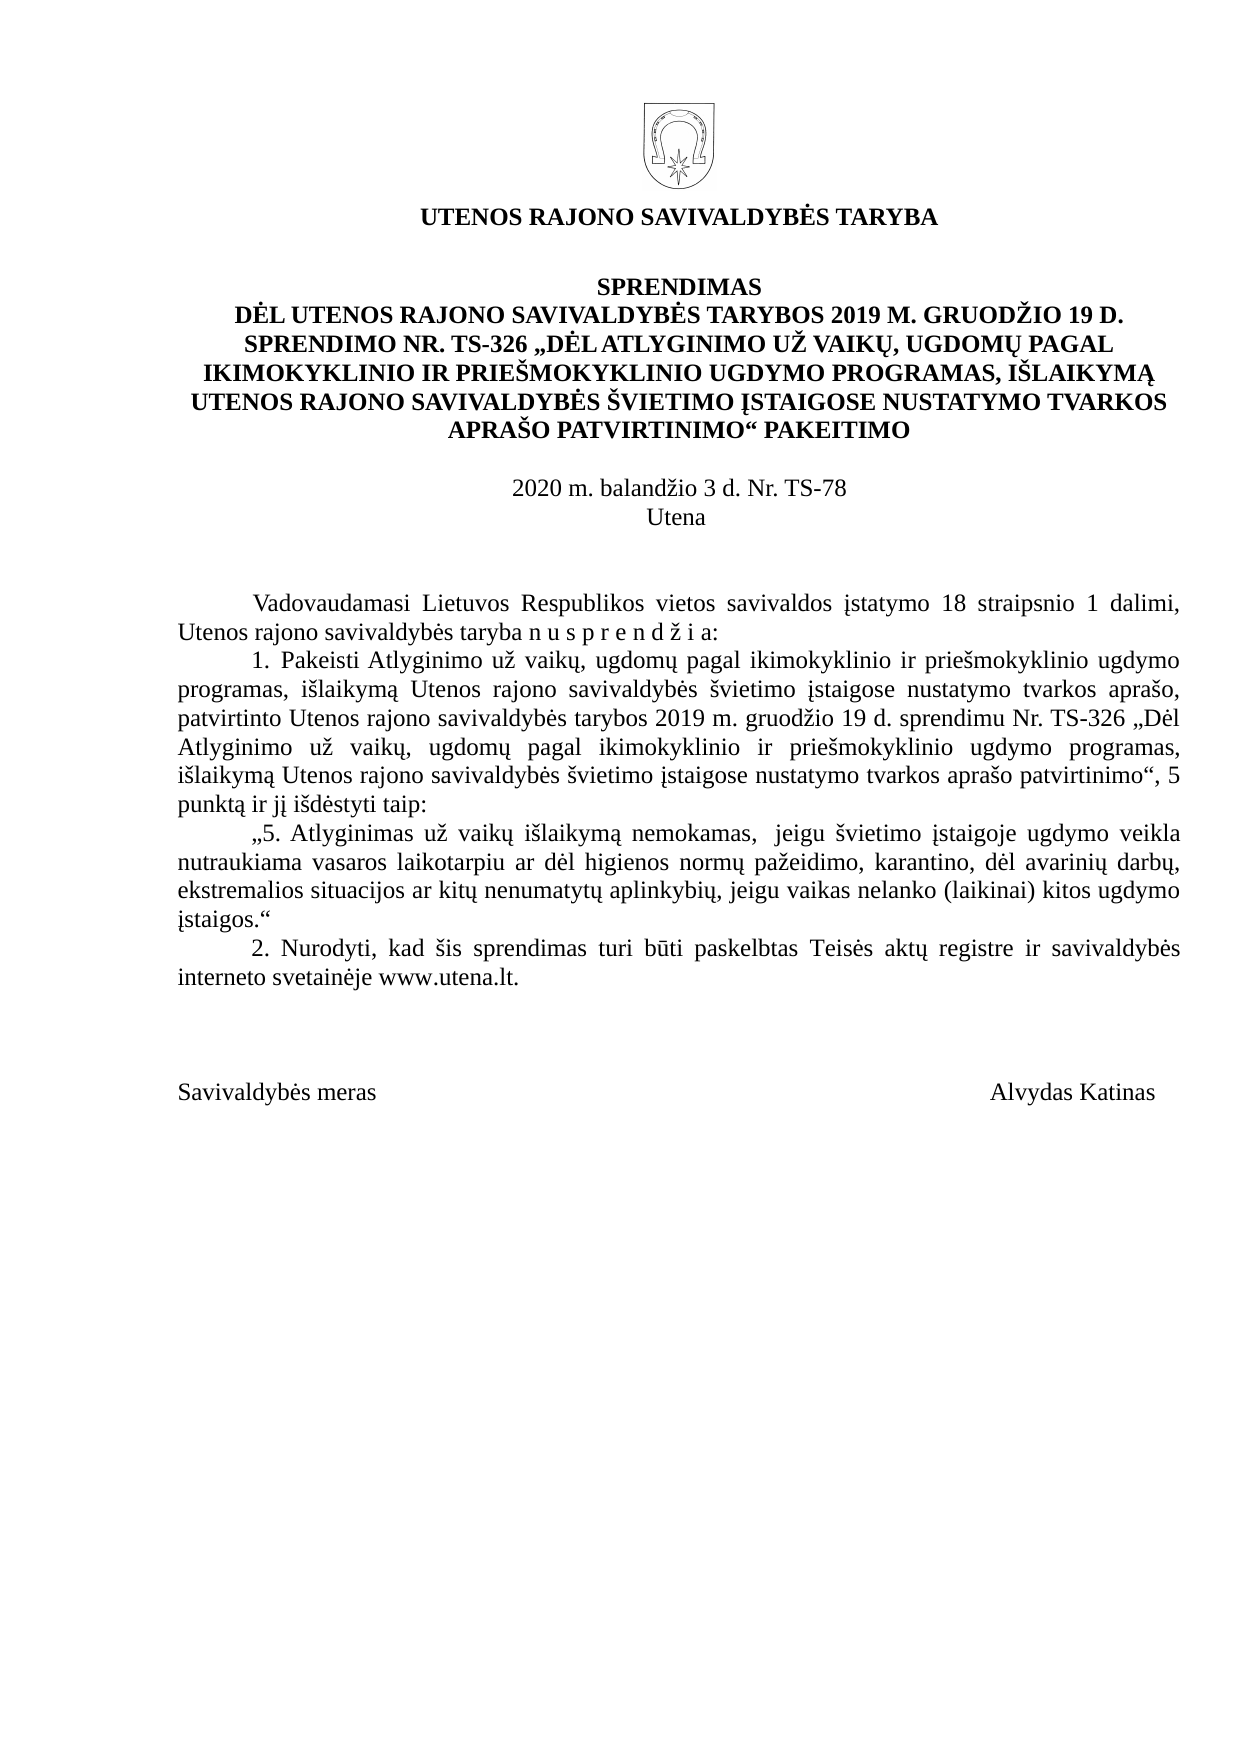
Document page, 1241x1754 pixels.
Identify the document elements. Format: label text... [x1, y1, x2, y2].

text 2. Nurodyti, kad šis sprendimas turi būti paskelbtas Teisės aktų registre ir savivaldybės interneto svetainėje www.utena.lt. [177, 933, 1181, 990]
text Savivaldybės meras Alvydas Katinas [177, 1077, 1196, 1105]
text UTENOS RAJONO SAVIVALDYBĖS TARYBA [177, 202, 1181, 231]
text 1. Pakeisti Atlyginimo už vaikų, ugdomų pagal ikimokyklinio ir priešmokyklinio ugdymo programas, išlaikymą Utenos rajono savivaldybės švietimo įstaigose nustatymo tvarkos aprašo, patvirtinto Utenos rajono savivaldybės tarybos 2019 m. gruodžio 19 d. sprendimu Nr. TS-326 „Dėl Atlyginimo už vaikų, ugdomų pagal ikimokyklinio ir priešmokyklinio ugdymo programas, išlaikymą Utenos rajono savivaldybės švietimo įstaigose nustatymo tvarkos aprašo patvirtinimo“, 5 punktą ir jį išdėstyti taip: [177, 645, 1181, 818]
text SPRENDIMAS [177, 272, 1181, 300]
text 2020 m. balandžio 3 d. Nr. TS-78 [177, 473, 1181, 502]
text DĖL UTENOS RAJONO SAVIVALDYBĖS TARYBOS 2019 M. GRUODŽIO 19 D. SPRENDIMO NR. TS-326 „DĖL ATLYGINIMO UŽ VAIKŲ, UGDOMŲ PAGAL IKIMOKYKLINIO IR PRIEŠMOKYKLINIO UGDYMO PROGRAMAS, IŠLAIKYMĄ UTENOS RAJONO SAVIVALDYBĖS ŠVIETIMO ĮSTAIGOSE NUSTATYMO TVARKOS APRAŠO PATVIRTINIMO“ PAKEITIMO [177, 300, 1181, 444]
text Utena [177, 502, 1181, 530]
text Vadovaudamasi Lietuvos Respublikos vietos savivaldos įstatymo 18 straipsnio 1 dalimi, Utenos rajono savivaldybės taryba nusprendžia: [177, 588, 1181, 645]
text „5. Atlyginimas už vaikų išlaikymą nemokamas, jeigu švietimo įstaigoje ugdymo veikla nutraukiama vasaros laikotarpiu ar dėl higienos normų pažeidimo, karantino, dėl avarinių darbų, ekstremalios situacijos ar kitų nenumatytų aplinkybių, jeigu vaikas nelanko (laikinai) kitos ugdymo įstaigos.“ [177, 818, 1181, 933]
